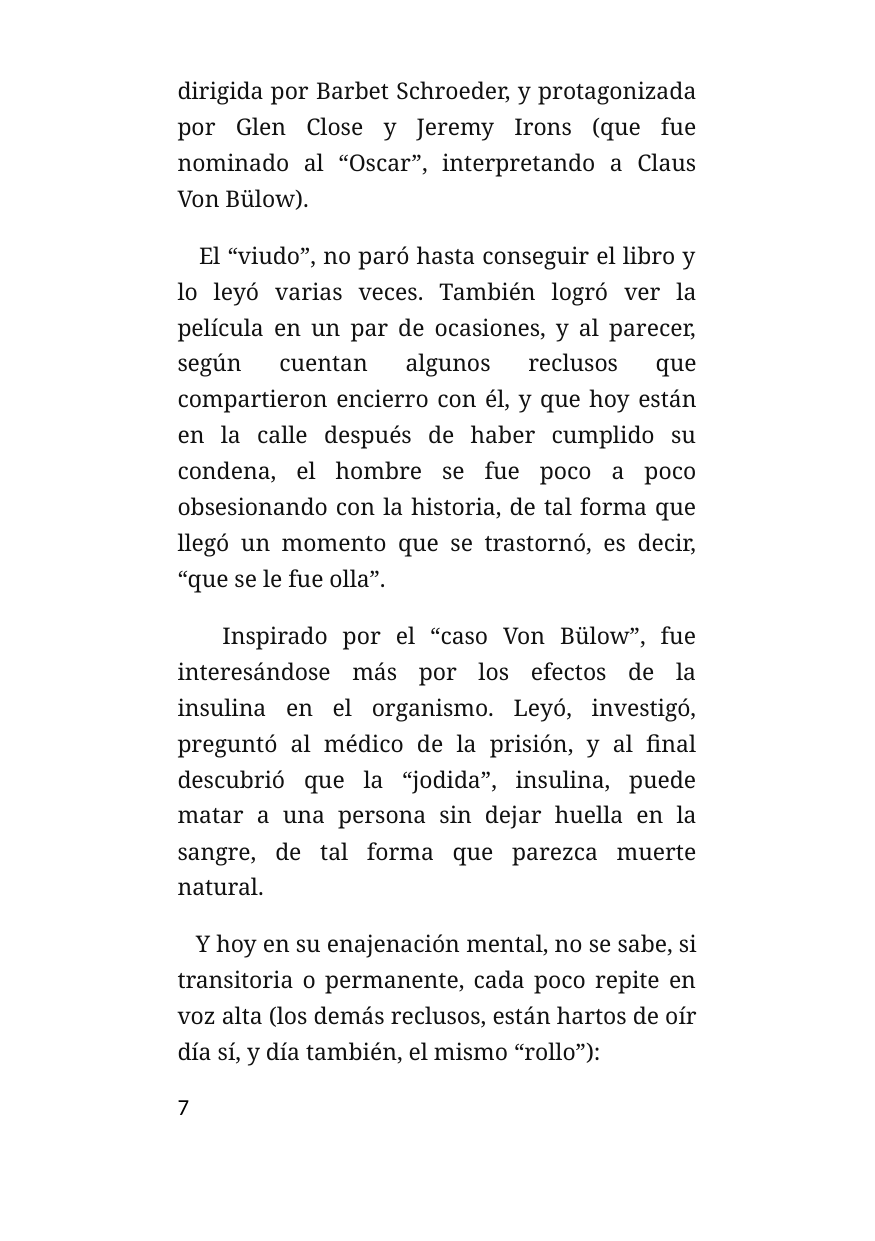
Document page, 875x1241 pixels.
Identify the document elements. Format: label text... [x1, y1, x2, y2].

text El “viudo”, no paró hasta conseguir el libro y lo leyó varias veces. También logró ver la película en un par de ocasiones, y al parecer, según cuentan algunos reclusos que compartieron encierro con él, y que hoy están en la calle después de haber cumplido su condena, el hombre se fue poco a poco obsesionando con la historia, de tal forma que llegó un momento que se trastornó, es decir, “que se le fue olla”. [177, 239, 697, 594]
text Inspirado por el “caso Von Bülow”, fue interesándose más por los efectos de la insulina en el organismo. Leyó, investigó, preguntó al médico de la prisión, y al final descubrió que la “jodida”, insulina, puede matar a una persona sin dejar huella en la sangre, de tal forma que parezca muerte natural. [177, 620, 697, 903]
text dirigida por Barbet Schroeder, y protagonizada por Glen Close y Jeremy Irons (que fue nominado al “Oscar”, interpretando a Claus Von Bülow). [177, 75, 697, 214]
text Y hoy en su enajenación mental, no se sabe, si transitoria o permanente, cada poco repite en voz alta (los demás reclusos, están hartos de oír día sí, y día también, el mismo “rollo”): [177, 928, 697, 1067]
